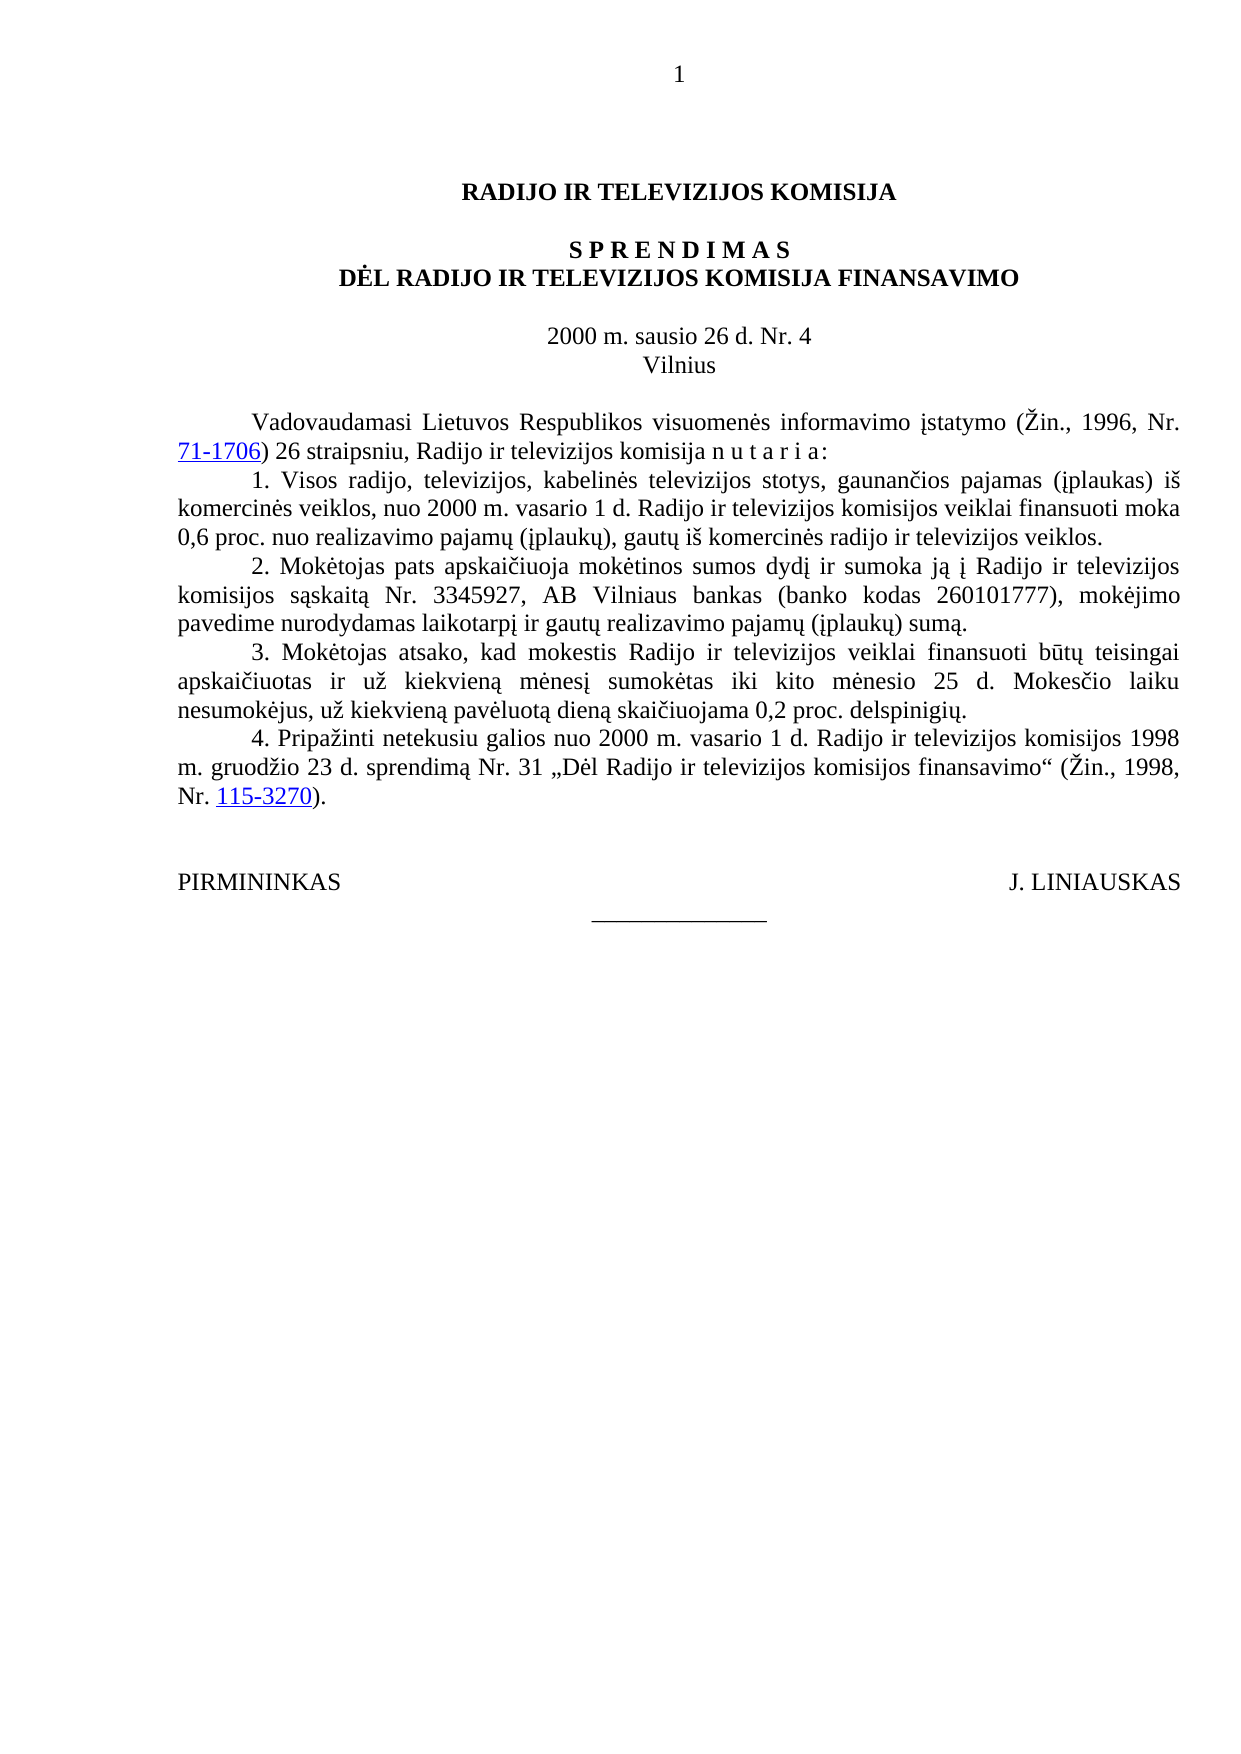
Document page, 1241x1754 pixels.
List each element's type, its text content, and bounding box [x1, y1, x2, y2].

text ______________ [177, 896, 1181, 925]
text S P R E N D I M A S [177, 235, 1181, 263]
text 2. Mokėtojas pats apskaičiuoja mokėtinos sumos dydį ir sumoka ją į Radijo ir televizijos komisijos sąskaitą Nr. 3345927, AB Vilniaus bankas (banko kodas 260101777), mokėjimo pavedime nurodydamas laikotarpį ir gautų realizavimo pajamų (įplaukų) sumą. [177, 551, 1181, 637]
text Vadovaudamasi Lietuvos Respublikos visuomenės informavimo įstatymo (Žin., 1996, Nr. 71-1706) 26 straipsniu, Radijo ir televizijos komisija nutaria: [177, 407, 1181, 465]
text DĖL RADIJO IR TELEVIZIJOS KOMISIJA FINANSAVIMO [177, 263, 1181, 292]
text 1. Visos radijo, televizijos, kabelinės televizijos stotys, gaunančios pajamas (įplaukas) iš komercinės veiklos, nuo 2000 m. vasario 1 d. Radijo ir televizijos komisijos veiklai finansuoti moka 0,6 proc. nuo realizavimo pajamų (įplaukų), gautų iš komercinės radijo ir televizijos veiklos. [177, 465, 1181, 551]
text 4. Pripažinti netekusiu galios nuo 2000 m. vasario 1 d. Radijo ir televizijos komisijos 1998 m. gruodžio 23 d. sprendimą Nr. 31 „Dėl Radijo ir televizijos komisijos finansavimo“ (Žin., 1998, Nr. 115-3270). [177, 723, 1181, 810]
text 2000 m. sausio 26 d. Nr. 4 [177, 321, 1181, 350]
text Vilnius [177, 350, 1181, 378]
text 3. Mokėtojas atsako, kad mokestis Radijo ir televizijos veiklai finansuoti būtų teisingai apskaičiuotas ir už kiekvieną mėnesį sumokėtas iki kito mėnesio 25 d. Mokesčio laiku nesumokėjus, už kiekvieną pavėluotą dieną skaičiuojama 0,2 proc. delspinigių. [177, 637, 1181, 723]
text RADIJO IR TELEVIZIJOS KOMISIJA [177, 177, 1181, 206]
text PIRMININKAS J. LINIAUSKAS [177, 867, 1181, 896]
